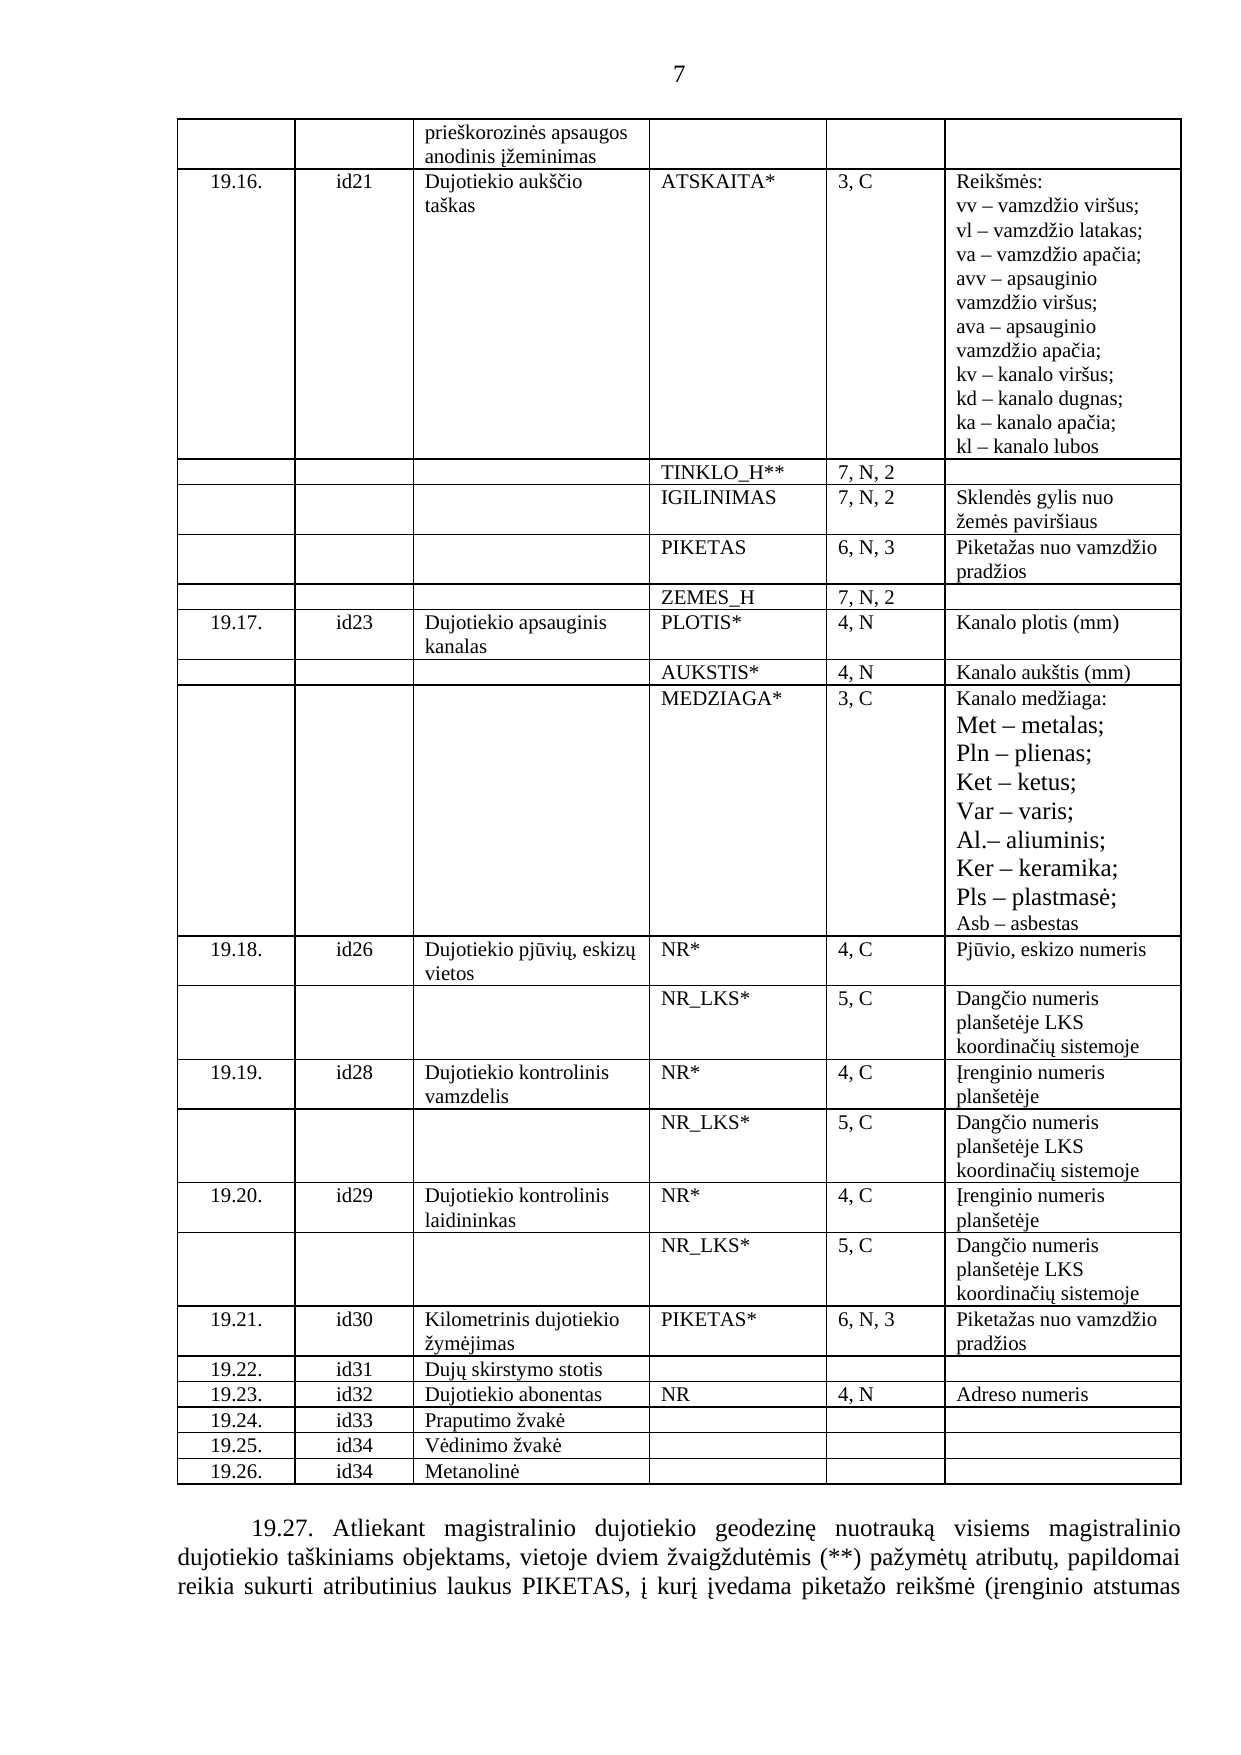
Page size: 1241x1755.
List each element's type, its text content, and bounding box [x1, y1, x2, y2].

table_cell [827, 120, 944, 168]
table_cell Sklendės gylis nuo žemės paviršiaus [946, 485, 1180, 533]
table_cell [414, 1110, 649, 1182]
table_cell Piketažas nuo vamzdžio pradžios [946, 535, 1180, 583]
table_cell id26 [296, 937, 413, 985]
table_cell [178, 660, 294, 684]
table_cell 5, C [827, 1233, 944, 1305]
table_cell Dujotiekio kontrolinis vamzdelis [414, 1060, 649, 1108]
table_cell [178, 485, 294, 533]
table_cell 19.17. [178, 610, 294, 658]
table_cell 6, N, 3 [827, 535, 944, 583]
table_cell 4, N [827, 660, 944, 684]
table_cell Piketažas nuo vamzdžio pradžios [946, 1307, 1180, 1355]
table_cell Dujotiekio abonentas [414, 1382, 649, 1406]
table_cell [650, 1357, 826, 1381]
table_cell Įrenginio numeris planšetėje [946, 1183, 1180, 1232]
table_cell 19.22. [178, 1357, 294, 1381]
table_cell [296, 535, 413, 583]
table_cell 5, C [827, 1110, 944, 1182]
table_cell [946, 585, 1180, 609]
table_cell [650, 120, 826, 168]
table_cell 19.25. [178, 1433, 294, 1457]
table_cell [827, 1408, 944, 1432]
table_cell id21 [296, 170, 413, 458]
table_cell id30 [296, 1307, 413, 1355]
table_cell 5, C [827, 986, 944, 1058]
table_cell 19.16. [178, 170, 294, 458]
table_cell Dujų skirstymo stotis [414, 1357, 649, 1381]
table_cell [946, 1408, 1180, 1432]
table_cell Adreso numeris [946, 1382, 1180, 1406]
table_cell [414, 585, 649, 609]
table_cell NR [650, 1382, 826, 1406]
table_cell Dujotiekio apsauginis kanalas [414, 610, 649, 658]
table_cell 19.21. [178, 1307, 294, 1355]
table_cell id34 [296, 1459, 413, 1483]
table_cell NR_LKS* [650, 1110, 826, 1182]
table_cell [946, 1357, 1180, 1381]
table_cell Dangčio numeris planšetėje LKS koordinačių sistemoje [946, 986, 1180, 1058]
table_cell [414, 535, 649, 583]
table_cell NR* [650, 1060, 826, 1108]
table_cell id31 [296, 1357, 413, 1381]
table_cell IGILINIMAS [650, 485, 826, 533]
table_cell Praputimo žvakė [414, 1408, 649, 1432]
table_cell [946, 120, 1180, 168]
table_cell NR_LKS* [650, 1233, 826, 1305]
table_cell Įrenginio numeris planšetėje [946, 1060, 1180, 1108]
table_cell [650, 1408, 826, 1432]
table_cell [178, 585, 294, 609]
table_cell Kanalo aukštis (mm) [946, 660, 1180, 684]
table_cell id28 [296, 1060, 413, 1108]
table_cell [827, 1459, 944, 1483]
table_cell [414, 485, 649, 533]
table_cell PLOTIS* [650, 610, 826, 658]
table_cell [178, 686, 294, 935]
table_cell id33 [296, 1408, 413, 1432]
table_cell 3, C [827, 170, 944, 458]
table_cell 7, N, 2 [827, 585, 944, 609]
table_cell [296, 585, 413, 609]
table_cell [414, 660, 649, 684]
table_cell id29 [296, 1183, 413, 1232]
table_cell 4, C [827, 1183, 944, 1232]
table_cell Dujotiekio pjūvių, eskizų vietos [414, 937, 649, 985]
table_cell Zemes_h [650, 585, 826, 609]
table_cell [296, 660, 413, 684]
table_cell [178, 120, 294, 168]
table_cell [178, 986, 294, 1058]
table_cell [414, 460, 649, 484]
table_cell 7, N, 2 [827, 485, 944, 533]
table_cell 19.20. [178, 1183, 294, 1232]
table_cell [178, 460, 294, 484]
table_cell [650, 1459, 826, 1483]
table_cell [827, 1433, 944, 1457]
table_cell NR* [650, 1183, 826, 1232]
table_cell [296, 460, 413, 484]
table_cell [296, 120, 413, 168]
table_cell Dujotiekio kontrolinis laidininkas [414, 1183, 649, 1232]
table_cell [296, 1110, 413, 1182]
table_cell MEDZIAGA* [650, 686, 826, 935]
table_cell 3, C [827, 686, 944, 935]
table_cell ATSKAITA* [650, 170, 826, 458]
table_cell 19.26. [178, 1459, 294, 1483]
table_cell NR_LKS* [650, 986, 826, 1058]
table_cell 4, N [827, 610, 944, 658]
table_cell Vėdinimo žvakė [414, 1433, 649, 1457]
table_cell [414, 986, 649, 1058]
table_cell [946, 1433, 1180, 1457]
table_cell [414, 686, 649, 935]
table_cell [827, 1357, 944, 1381]
table_cell [296, 1233, 413, 1305]
table_cell Piketas [650, 535, 826, 583]
table_cell 4, N [827, 1382, 944, 1406]
table_cell TINKLO_H** [650, 460, 826, 484]
table_cell AUKSTIS* [650, 660, 826, 684]
table_cell Metanolinė [414, 1459, 649, 1483]
table_cell Kilometrinis dujotiekio žymėjimas [414, 1307, 649, 1355]
table_cell 19.19. [178, 1060, 294, 1108]
table_cell 4, C [827, 937, 944, 985]
table_cell [178, 1110, 294, 1182]
table_cell 6, N, 3 [827, 1307, 944, 1355]
table_cell [178, 1233, 294, 1305]
table_cell [296, 485, 413, 533]
table_cell [946, 460, 1180, 484]
table_cell Kanalo medžiaga: Met – metalas; Pln – plienas; Ket – ketus; Var – varis; Al.– aliuminis; Ker – keramika; Pls – plastmasė; Asb – asbestas [946, 686, 1180, 935]
table_cell prieškorozinės apsaugos anodinis įžeminimas [414, 120, 649, 168]
table_cell Dangčio numeris planšetėje LKS koordinačių sistemoje [946, 1110, 1180, 1182]
text 19.27. Atliekant magistralinio dujotiekio geodezinę nuotrauką visiems magistralinio dujotiekio taškiniams objektams, vietoje dviem žvaigždutėmis (**) pažymėtų atributų, papildomai reikia sukurti atributinius laukus PIKETAS, į kurį įvedama piketažo reikšmė (įrenginio atstumas [177, 1513, 1181, 1600]
table_cell id23 [296, 610, 413, 658]
table_cell [414, 1233, 649, 1305]
table_cell 19.24. [178, 1408, 294, 1432]
table_cell Kanalo plotis (mm) [946, 610, 1180, 658]
table_cell Dangčio numeris planšetėje LKS koordinačių sistemoje [946, 1233, 1180, 1305]
table_cell Dujotiekio aukščio taškas [414, 170, 649, 458]
table_cell [650, 1433, 826, 1457]
table_cell [296, 686, 413, 935]
table_cell 4, C [827, 1060, 944, 1108]
table_cell [946, 1459, 1180, 1483]
table_cell id34 [296, 1433, 413, 1457]
table_cell NR* [650, 937, 826, 985]
table_cell Piketas* [650, 1307, 826, 1355]
table_cell 19.18. [178, 937, 294, 985]
table_cell 7, N, 2 [827, 460, 944, 484]
table_cell 19.23. [178, 1382, 294, 1406]
table_cell id32 [296, 1382, 413, 1406]
table_cell [178, 535, 294, 583]
table_cell Pjūvio, eskizo numeris [946, 937, 1180, 985]
table_cell [296, 986, 413, 1058]
table_cell Reikšmės: vv – vamzdžio viršus; vl – vamzdžio latakas; va – vamzdžio apačia; avv – apsauginio vamzdžio viršus; ava – apsauginio vamzdžio apačia; kv – kanalo viršus; kd – kanalo dugnas; ka – kanalo apačia; kl – kanalo lubos [946, 170, 1180, 458]
